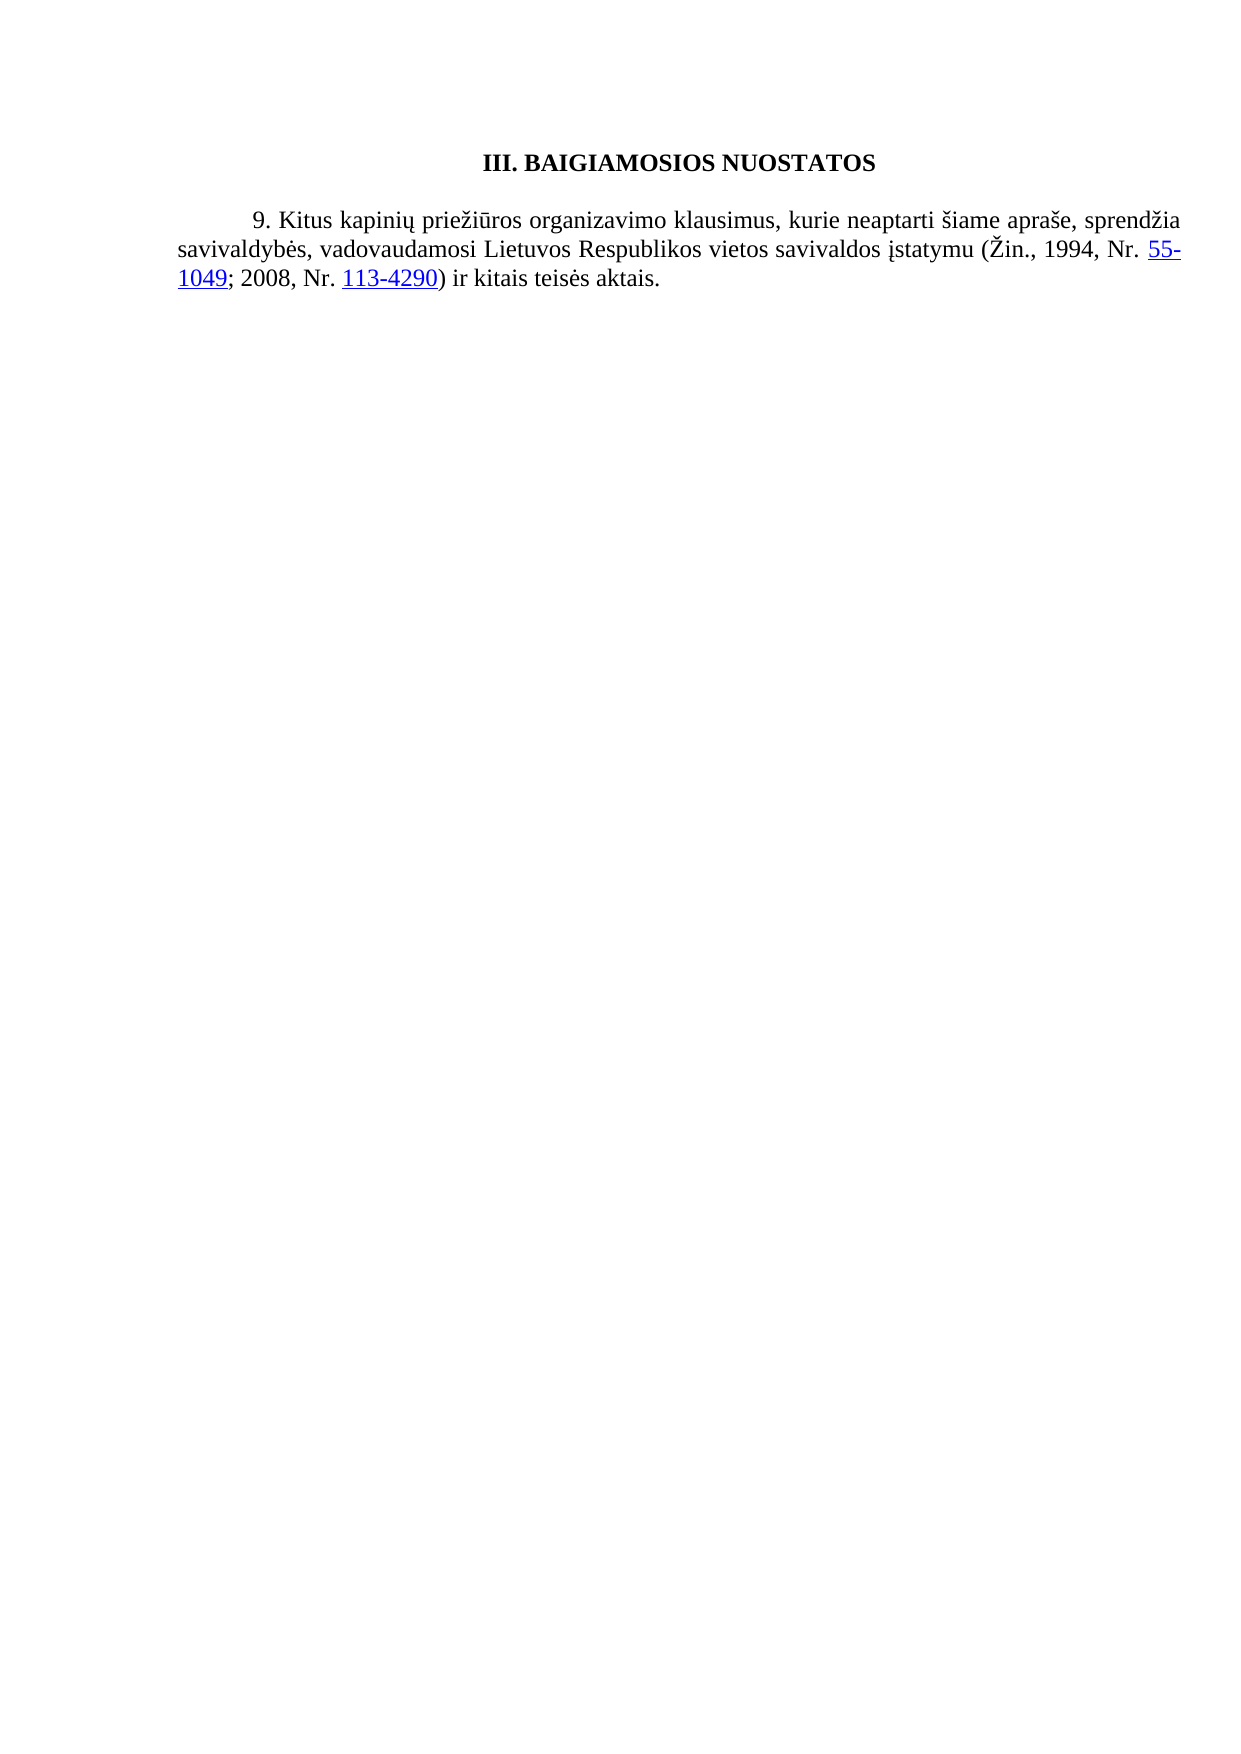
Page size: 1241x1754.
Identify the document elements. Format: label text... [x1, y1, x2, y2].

text 9. Kitus kapinių priežiūros organizavimo klausimus, kurie neaptarti šiame apraše, sprendžia savivaldybės, vadovaudamosi Lietuvos Respublikos vietos savivaldos įstatymu (Žin., 1994, Nr. 55-1049; 2008, Nr. 113-4290) ir kitais teisės aktais. [177, 205, 1181, 291]
text III. BAIGIAMOSIOS NUOSTATOS [177, 148, 1181, 176]
